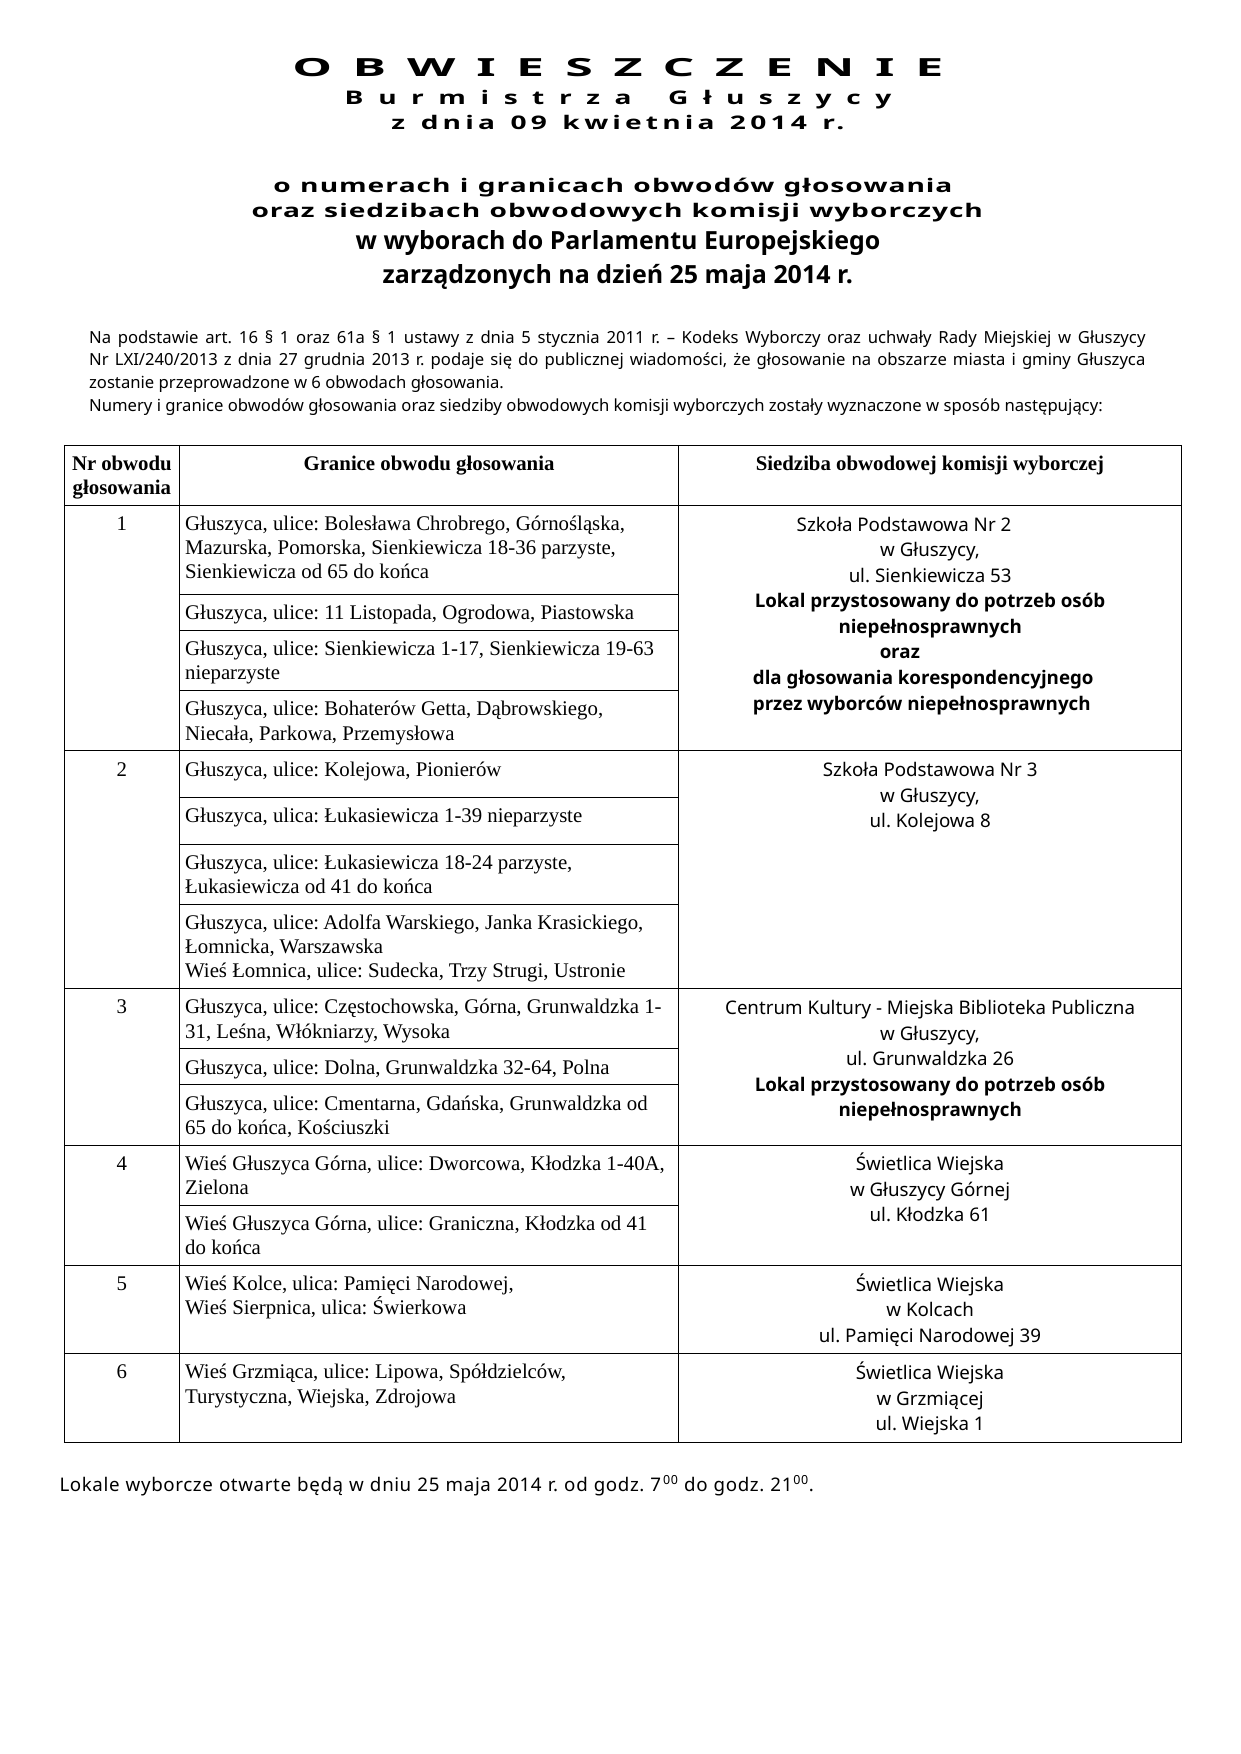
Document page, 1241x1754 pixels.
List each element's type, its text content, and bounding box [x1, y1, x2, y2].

text Na podstawie art. 16 § 1 oraz 61a § 1 ustawy z dnia 5 stycznia 2011 r. – Kodeks Wyborczy oraz uchwały Rady Miejskiej w Głuszycy Nr LXI/240/2013 z dnia 27 grudnia 2013 r. podaje się do publicznej wiadomości, że głosowanie na obszarze miasta i gminy Głuszyca zostanie przeprowadzone w 6 obwodach głosowania. [59, 325, 1147, 393]
table_cell Głuszyca, ulice: Cmentarna, Gdańska, Grunwaldzka od 65 do końca, Kościuszki [180, 1085, 678, 1144]
text w wyborach do Parlamentu Europejskiego [59, 223, 1177, 257]
table_cell Wieś Głuszyca Górna, ulice: Graniczna, Kłodzka od 41 do końca [180, 1206, 678, 1265]
text zarządzonych na dzień 25 maja 2014 r. [59, 257, 1177, 291]
table_cell 4 [65, 1146, 179, 1265]
table_cell 1 [65, 506, 179, 750]
text OBWIESZCZENIE [59, 50, 1177, 84]
text Numery i granice obwodów głosowania oraz siedziby obwodowych komisji wyborczych zostały wyznaczone w sposób następujący: [59, 393, 1147, 416]
text z dnia 09 kwietnia 2014 r. [59, 109, 1177, 135]
table_cell Głuszyca, ulice: Bohaterów Getta, Dąbrowskiego, Niecała, Parkowa, Przemysłowa [180, 691, 678, 750]
table_cell Szkoła Podstawowa Nr 3 w Głuszycy, ul. Kolejowa 8 [679, 751, 1181, 988]
table_cell Głuszyca, ulica: Łukasiewicza 1-39 nieparzyste [180, 798, 678, 844]
table_cell Wieś Grzmiąca, ulice: Lipowa, Spółdzielców, Turystyczna, Wiejska, Zdrojowa [180, 1354, 678, 1442]
table_cell Głuszyca, ulice: Kolejowa, Pionierów [180, 751, 678, 797]
table_cell Głuszyca, ulice: Bolesława Chrobrego, Górnośląska, Mazurska, Pomorska, Sienkiewicza 18-36 parzyste, Sienkiewicza od 65 do końca [180, 506, 678, 594]
table_cell Wieś Kolce, ulica: Pamięci Narodowej, Wieś Sierpnica, ulica: Świerkowa [180, 1266, 678, 1353]
text Lokale wyborcze otwarte będą w dniu 25 maja 2014 r. od godz. 700 do godz. 2100. [59, 1471, 1177, 1525]
table_cell Szkoła Podstawowa Nr 2 w Głuszycy, ul. Sienkiewicza 53 Lokal przystosowany do potrzeb osób niepełnosprawnych oraz dla głosowania korespondencyjnego przez wyborców niepełnosprawnych [679, 506, 1181, 750]
table_cell Głuszyca, ulice: Sienkiewicza 1-17, Sienkiewicza 19-63 nieparzyste [180, 631, 678, 690]
table_cell Głuszyca, ulice: Adolfa Warskiego, Janka Krasickiego, Łomnicka, Warszawska Wieś Łomnica, ulice: Sudecka, Trzy Strugi, Ustronie [180, 905, 678, 988]
text o numerach i granicach obwodów głosowania oraz siedzibach obwodowych komisji wyborczych [59, 172, 1177, 223]
table_cell Świetlica Wiejska w Głuszycy Górnej ul. Kłodzka 61 [679, 1146, 1181, 1265]
table_cell Wieś Głuszyca Górna, ulice: Dworcowa, Kłodzka 1-40A, Zielona [180, 1146, 678, 1204]
table_cell Głuszyca, ulice: Łukasiewicza 18-24 parzyste, Łukasiewicza od 41 do końca [180, 845, 678, 904]
table_header Granice obwodu głosowania [180, 446, 678, 505]
table_cell 3 [65, 989, 179, 1144]
table_cell 2 [65, 751, 179, 988]
table_cell Głuszyca, ulice: Dolna, Grunwaldzka 32-64, Polna [180, 1049, 678, 1084]
table_cell Świetlica Wiejska w Grzmiącej ul. Wiejska 1 [679, 1354, 1181, 1442]
table_cell Świetlica Wiejska w Kolcach ul. Pamięci Narodowej 39 [679, 1266, 1181, 1353]
table_header Siedziba obwodowej komisji wyborczej [679, 446, 1181, 505]
table_cell 5 [65, 1266, 179, 1353]
table_cell Głuszyca, ulice: 11 Listopada, Ogrodowa, Piastowska [180, 595, 678, 630]
table_header Nr obwodu głosowania [65, 446, 179, 505]
table_cell Centrum Kultury - Miejska Biblioteka Publiczna w Głuszycy, ul. Grunwaldzka 26 Lokal przystosowany do potrzeb osób niepełnosprawnych [679, 989, 1181, 1144]
text Burmistrza Głuszycy [59, 84, 1177, 109]
table_cell 6 [65, 1354, 179, 1442]
table_cell Głuszyca, ulice: Częstochowska, Górna, Grunwaldzka 1-31, Leśna, Włókniarzy, Wysoka [180, 989, 678, 1048]
